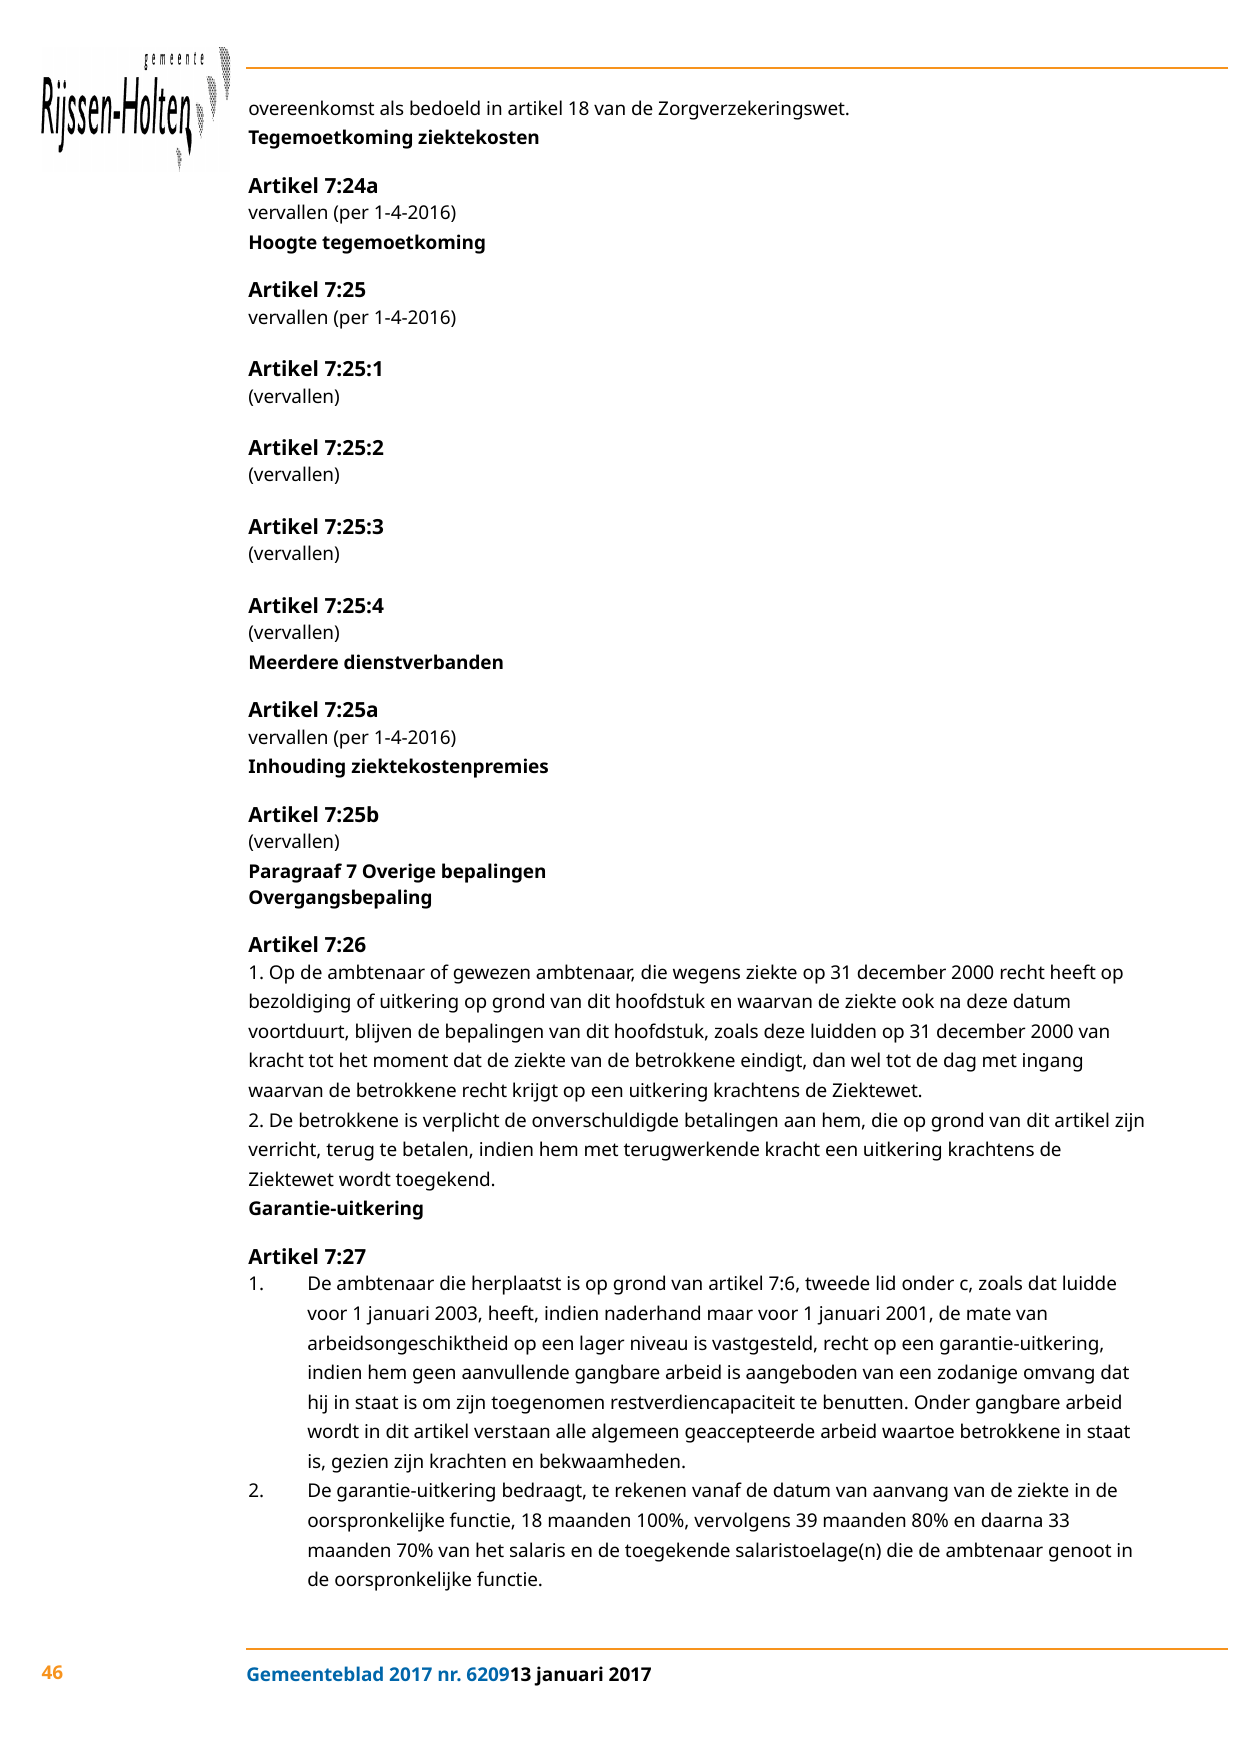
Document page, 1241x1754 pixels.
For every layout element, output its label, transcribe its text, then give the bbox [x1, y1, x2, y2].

text 2. De betrokkene is verplicht de onverschuldigde betalingen aan hem, die op grond van dit artikel zijn verricht, terug te betalen, indien hem met terugwerkende kracht een uitkering krachtens de Ziektewet wordt toegekend. [248, 1107, 1152, 1192]
text Paragraaf 7 Overige bepalingen [248, 858, 1152, 884]
text Artikel 7:25:3 [248, 512, 1152, 541]
text Garantie-uitkering [248, 1196, 1152, 1221]
text (vervallen) [248, 619, 1152, 645]
text Overgangsbepaling [248, 884, 1152, 909]
text 1. Op de ambtenaar of gewezen ambtenaar, die wegens ziekte op 31 december 2000 recht heeft op bezoldiging of uitkering op grond van dit hoofdstuk en waarvan de ziekte ook na deze datum voortduurt, blijven de bepalingen van dit hoofdstuk, zoals deze luidden op 31 december 2000 van kracht tot het moment dat de ziekte van de betrokkene eindigt, dan wel tot de dag met ingang waarvan de betrokkene recht krijgt op een uitkering krachtens de Ziektewet. [248, 959, 1152, 1103]
text Artikel 7:26 [248, 930, 1152, 959]
text (vervallen) [248, 828, 1152, 854]
text (vervallen) [248, 383, 1152, 408]
text Artikel 7:24a [248, 171, 1152, 199]
text Hoogte tegemoetkoming [248, 229, 1152, 255]
picture [41, 47, 231, 172]
text vervallen (per 1-4-2016) [248, 724, 1152, 750]
list De garantie-uitkering bedraagt, te rekenen vanaf de datum van aanvang van de ziekte in de oorspronkelijke functie, 18 maanden 100%, vervolgens 39 maanden 80% en daarna 33 maanden 70% van het salaris en de toegekende salaristoelage(n) die de ambtenaar genoot in de oorspronkelijke functie. [248, 1478, 1152, 1592]
text overeenkomst als bedoeld in artikel 18 van de Zorgverzekeringswet. [248, 95, 1152, 121]
text Artikel 7:25b [248, 800, 1152, 828]
text Artikel 7:25 [248, 276, 1152, 304]
text (vervallen) [248, 541, 1152, 566]
text (vervallen) [248, 462, 1152, 487]
text Artikel 7:25:4 [248, 591, 1152, 619]
text vervallen (per 1-4-2016) [248, 199, 1152, 225]
text Artikel 7:25:1 [248, 354, 1152, 383]
text Artikel 7:25a [248, 696, 1152, 724]
text Tegemoetkoming ziektekosten [248, 124, 1152, 150]
text Inhouding ziektekostenpremies [248, 753, 1152, 779]
text vervallen (per 1-4-2016) [248, 304, 1152, 330]
text Artikel 7:25:2 [248, 433, 1152, 462]
list De ambtenaar die herplaatst is op grond van artikel 7:6, tweede lid onder c, zoals dat luidde voor 1 januari 2003, heeft, indien naderhand maar voor 1 januari 2001, de mate van arbeidsongeschiktheid op een lager niveau is vastgesteld, recht op een garantie-uitkering, indien hem geen aanvullende gangbare arbeid is aangeboden van een zodanige omvang dat hij in staat is om zijn toegenomen restverdiencapaciteit te benutten. Onder gangbare arbeid wordt in dit artikel verstaan alle algemeen geaccepteerde arbeid waartoe betrokkene in staat is, gezien zijn krachten en bekwaamheden. [248, 1271, 1152, 1474]
text Artikel 7:27 [248, 1242, 1152, 1271]
text Meerdere dienstverbanden [248, 649, 1152, 675]
